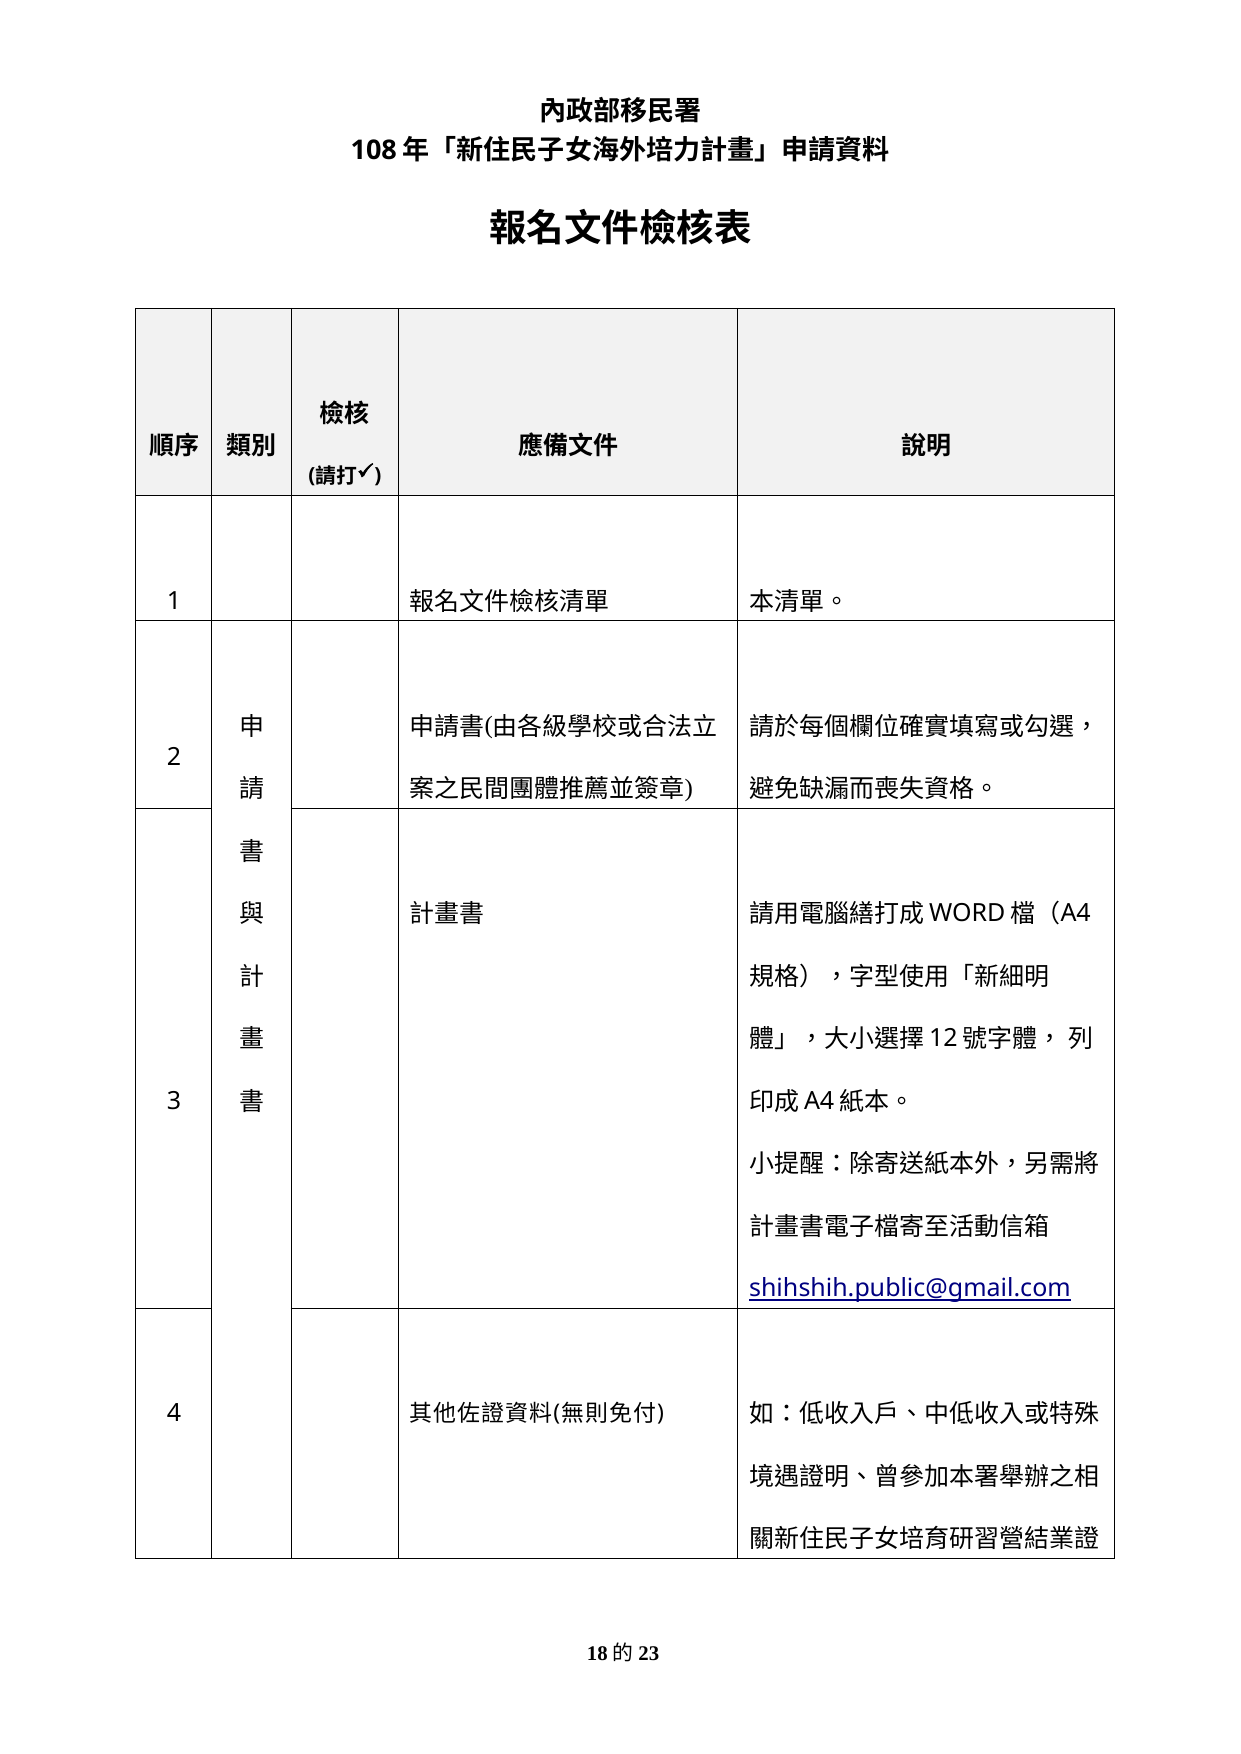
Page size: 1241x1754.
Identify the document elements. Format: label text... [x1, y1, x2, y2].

text 報名文件檢核表 [136, 183, 1104, 245]
table_cell 本清單。 [738, 496, 1114, 620]
table_cell [292, 621, 398, 808]
table_cell 1 [136, 496, 211, 620]
table_header 應備文件 [399, 309, 737, 495]
table_cell 請用電腦繕打成WORD檔（A4規格），字型使用「新細明體」，大小選擇12號字體， 列印成A4紙本。 小提醒：除寄送紙本外，另需將計畫書電子檔寄至活動信箱shihshih.public@gmail.com [738, 809, 1114, 1308]
table_cell 請於每個欄位確實填寫或勾選，避免缺漏而喪失資格。 [738, 621, 1114, 808]
table_cell 4 [136, 1309, 211, 1558]
table_cell 其他佐證資料(無則免付) [399, 1309, 737, 1558]
table_cell [292, 1309, 398, 1558]
table_cell 申請書(由各級學校或合法立案之民間團體推薦並簽章) [399, 621, 737, 808]
table_header 類別 [212, 309, 291, 495]
table_header 檢核 (請打) [292, 309, 398, 495]
table_cell 2 [136, 621, 211, 808]
table_header 說明 [738, 309, 1114, 495]
table_cell 如：低收入戶、中低收入或特殊境遇證明、曾參加本署舉辦之相關新住民子女培育研習營結業證 [738, 1309, 1114, 1558]
table_cell 計畫書 [399, 809, 737, 1308]
table_cell 報名文件檢核清單 [399, 496, 737, 620]
table_cell [212, 496, 291, 620]
table_cell [292, 809, 398, 1308]
table_cell [292, 496, 398, 620]
table_cell 3 [136, 809, 211, 1308]
table_header 順序 [136, 309, 211, 495]
table_cell 申請書與計畫書 [212, 621, 291, 1558]
